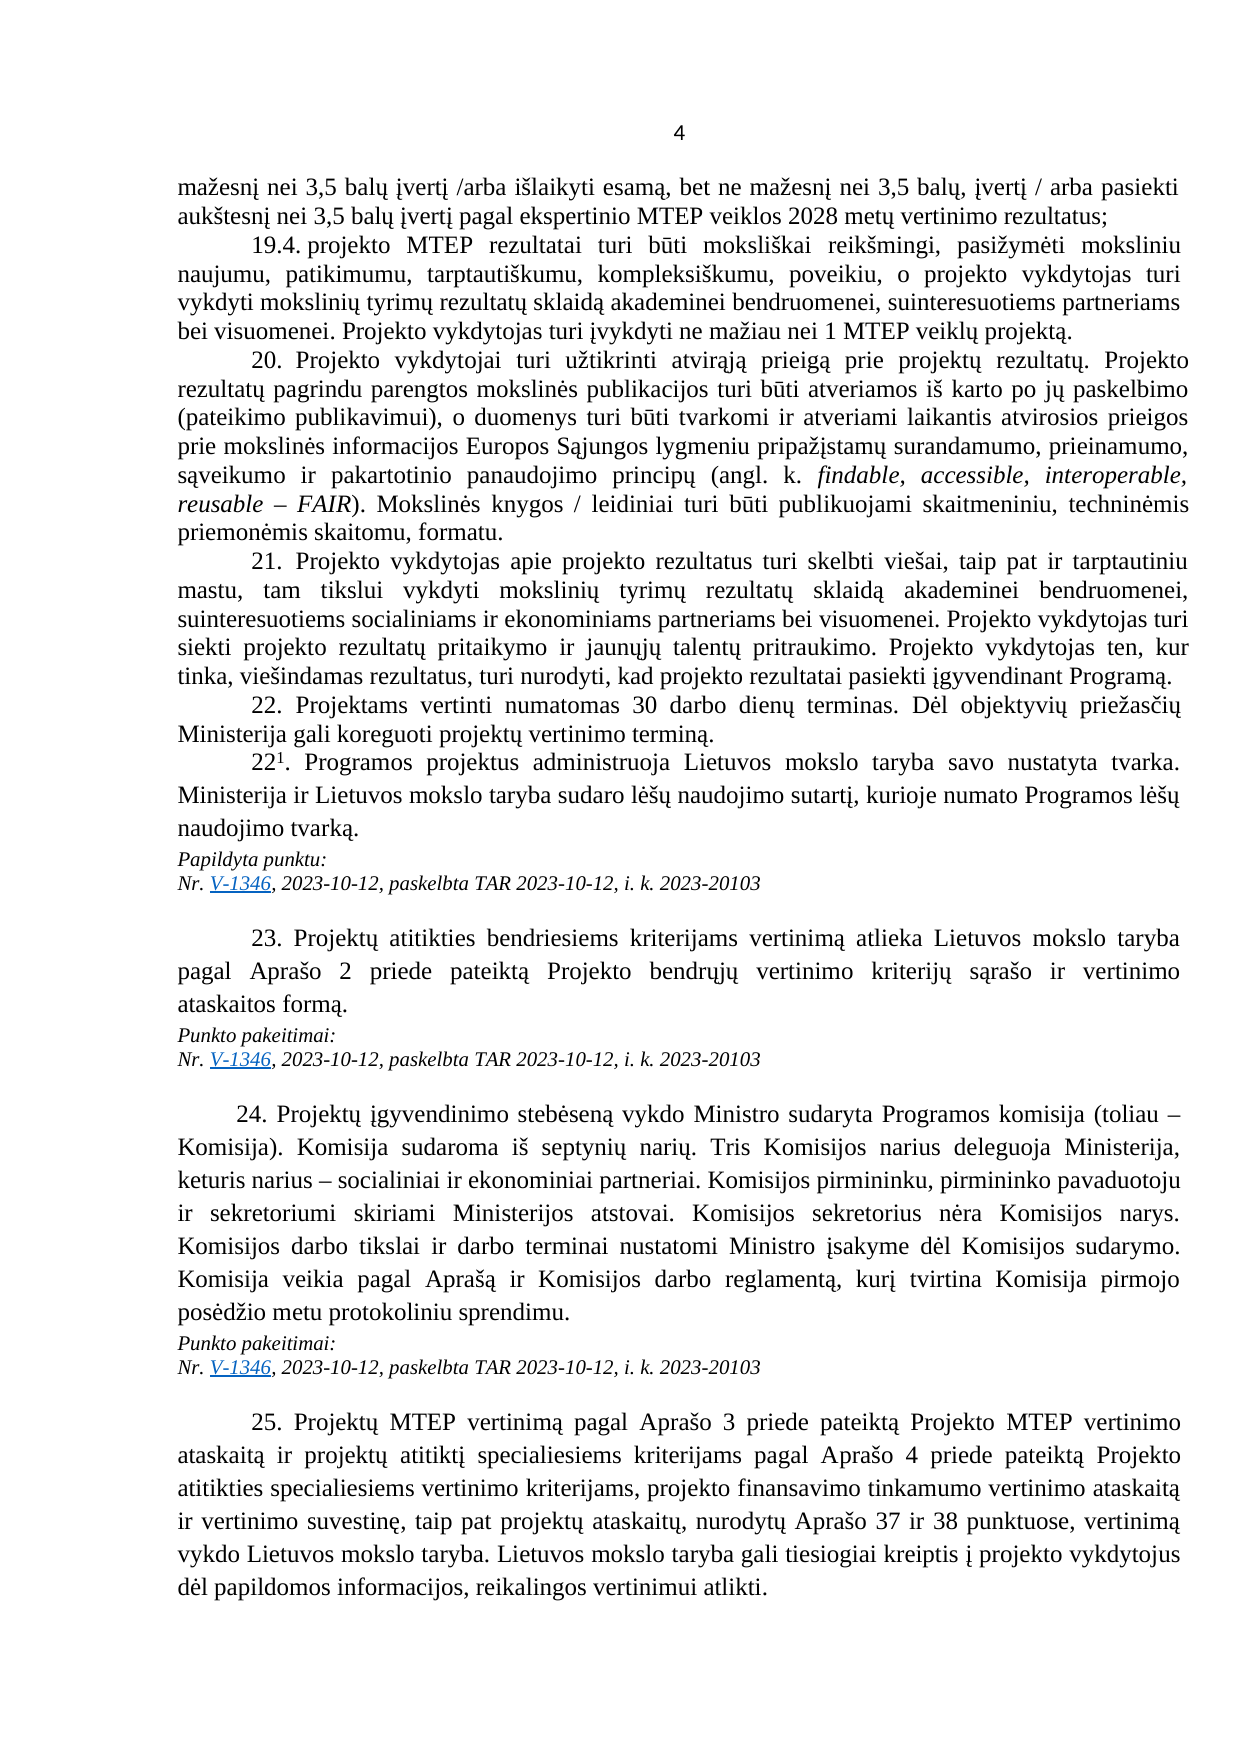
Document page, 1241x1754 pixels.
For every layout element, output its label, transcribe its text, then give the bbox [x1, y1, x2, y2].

text Punkto pakeitimai: [177, 1022, 1181, 1047]
text 22. Projektams vertinti numatomas 30 darbo dienų terminas. Dėl objektyvių priežasčių Ministerija gali koreguoti projektų vertinimo terminą. [177, 690, 1181, 747]
text Nr. V-1346, 2023-10-12, paskelbta TAR 2023-10-12, i. k. 2023-20103 [177, 1354, 1181, 1379]
text 221. Programos projektus administruoja Lietuvos mokslo taryba savo nustatyta tvarka. Ministerija ir Lietuvos mokslo taryba sudaro lėšų naudojimo sutartį, kurioje numato Programos lėšų naudojimo tvarką. [177, 747, 1181, 842]
text Nr. V-1346, 2023-10-12, paskelbta TAR 2023-10-12, i. k. 2023-20103 [177, 871, 1181, 895]
text Punkto pakeitimai: [177, 1331, 1181, 1354]
text 25. Projektų MTEP vertinimą pagal Aprašo 3 priede pateiktą Projekto MTEP vertinimo ataskaitą ir projektų atitiktį specialiesiems kriterijams pagal Aprašo 4 priede pateiktą Projekto atitikties specialiesiems vertinimo kriterijams, projekto finansavimo tinkamumo vertinimo ataskaitą ir vertinimo suvestinę, taip pat projektų ataskaitų, nurodytų Aprašo 37 ir 38 punktuose, vertinimą vykdo Lietuvos mokslo taryba. Lietuvos mokslo taryba gali tiesiogiai kreiptis į projekto vykdytojus dėl papildomos informacijos, reikalingos vertinimui atlikti. [177, 1407, 1181, 1601]
text mažesnį nei 3,5 balų įvertį /arba išlaikyti esamą, bet ne mažesnį nei 3,5 balų, įvertį / arba pasiekti aukštesnį nei 3,5 balų įvertį pagal ekspertinio MTEP veiklos 2028 metų vertinimo rezultatus; [177, 172, 1181, 230]
text 21. Projekto vykdytojas apie projekto rezultatus turi skelbti viešai, taip pat ir tarptautiniu mastu, tam tikslui vykdyti mokslinių tyrimų rezultatų sklaidą akademinei bendruomenei, suinteresuotiems socialiniams ir ekonominiams partneriams bei visuomenei. Projekto vykdytojas turi siekti projekto rezultatų pritaikymo ir jaunųjų talentų pritraukimo. Projekto vykdytojas ten, kur tinka, viešindamas rezultatus, turi nurodyti, kad projekto rezultatai pasiekti įgyvendinant Programą. [177, 546, 1189, 690]
text 19.4. projekto MTEP rezultatai turi būti moksliškai reikšmingi, pasižymėti moksliniu naujumu, patikimumu, tarptautiškumu, kompleksiškumu, poveikiu, o projekto vykdytojas turi vykdyti mokslinių tyrimų rezultatų sklaidą akademinei bendruomenei, suinteresuotiems partneriams bei visuomenei. Projekto vykdytojas turi įvykdyti ne mažiau nei 1 MTEP veiklų projektą. [177, 230, 1181, 345]
text Papildyta punktu: [177, 847, 1181, 871]
text 24. Projektų įgyvendinimo stebėseną vykdo Ministro sudaryta Programos komisija (toliau – Komisija). Komisija sudaroma iš septynių narių. Tris Komisijos narius deleguoja Ministerija, keturis narius – socialiniai ir ekonominiai partneriai. Komisijos pirmininku, pirmininko pavaduotoju ir sekretoriumi skiriami Ministerijos atstovai. Komisijos sekretorius nėra Komisijos narys. Komisijos darbo tikslai ir darbo terminai nustatomi Ministro įsakyme dėl Komisijos sudarymo. Komisija veikia pagal Aprašą ir Komisijos darbo reglamentą, kurį tvirtina Komisija pirmojo posėdžio metu protokoliniu sprendimu. [177, 1099, 1181, 1326]
text 20. Projekto vykdytojai turi užtikrinti atvirąją prieigą prie projektų rezultatų. Projekto rezultatų pagrindu parengtos mokslinės publikacijos turi būti atveriamos iš karto po jų paskelbimo (pateikimo publikavimui), o duomenys turi būti tvarkomi ir atveriami laikantis atvirosios prieigos prie mokslinės informacijos Europos Sąjungos lygmeniu pripažįstamų surandamumo, prieinamumo, sąveikumo ir pakartotinio panaudojimo principų (angl. k. findable, accessible, interoperable, reusable – FAIR). Mokslinės knygos / leidiniai turi būti publikuojami skaitmeniniu, techninėmis priemonėmis skaitomu, formatu. [177, 345, 1189, 546]
text Nr. V-1346, 2023-10-12, paskelbta TAR 2023-10-12, i. k. 2023-20103 [177, 1047, 1181, 1071]
text 23. Projektų atitikties bendriesiems kriterijams vertinimą atlieka Lietuvos mokslo taryba pagal Aprašo 2 priede pateiktą Projekto bendrųjų vertinimo kriterijų sąrašo ir vertinimo ataskaitos formą. [177, 923, 1181, 1018]
